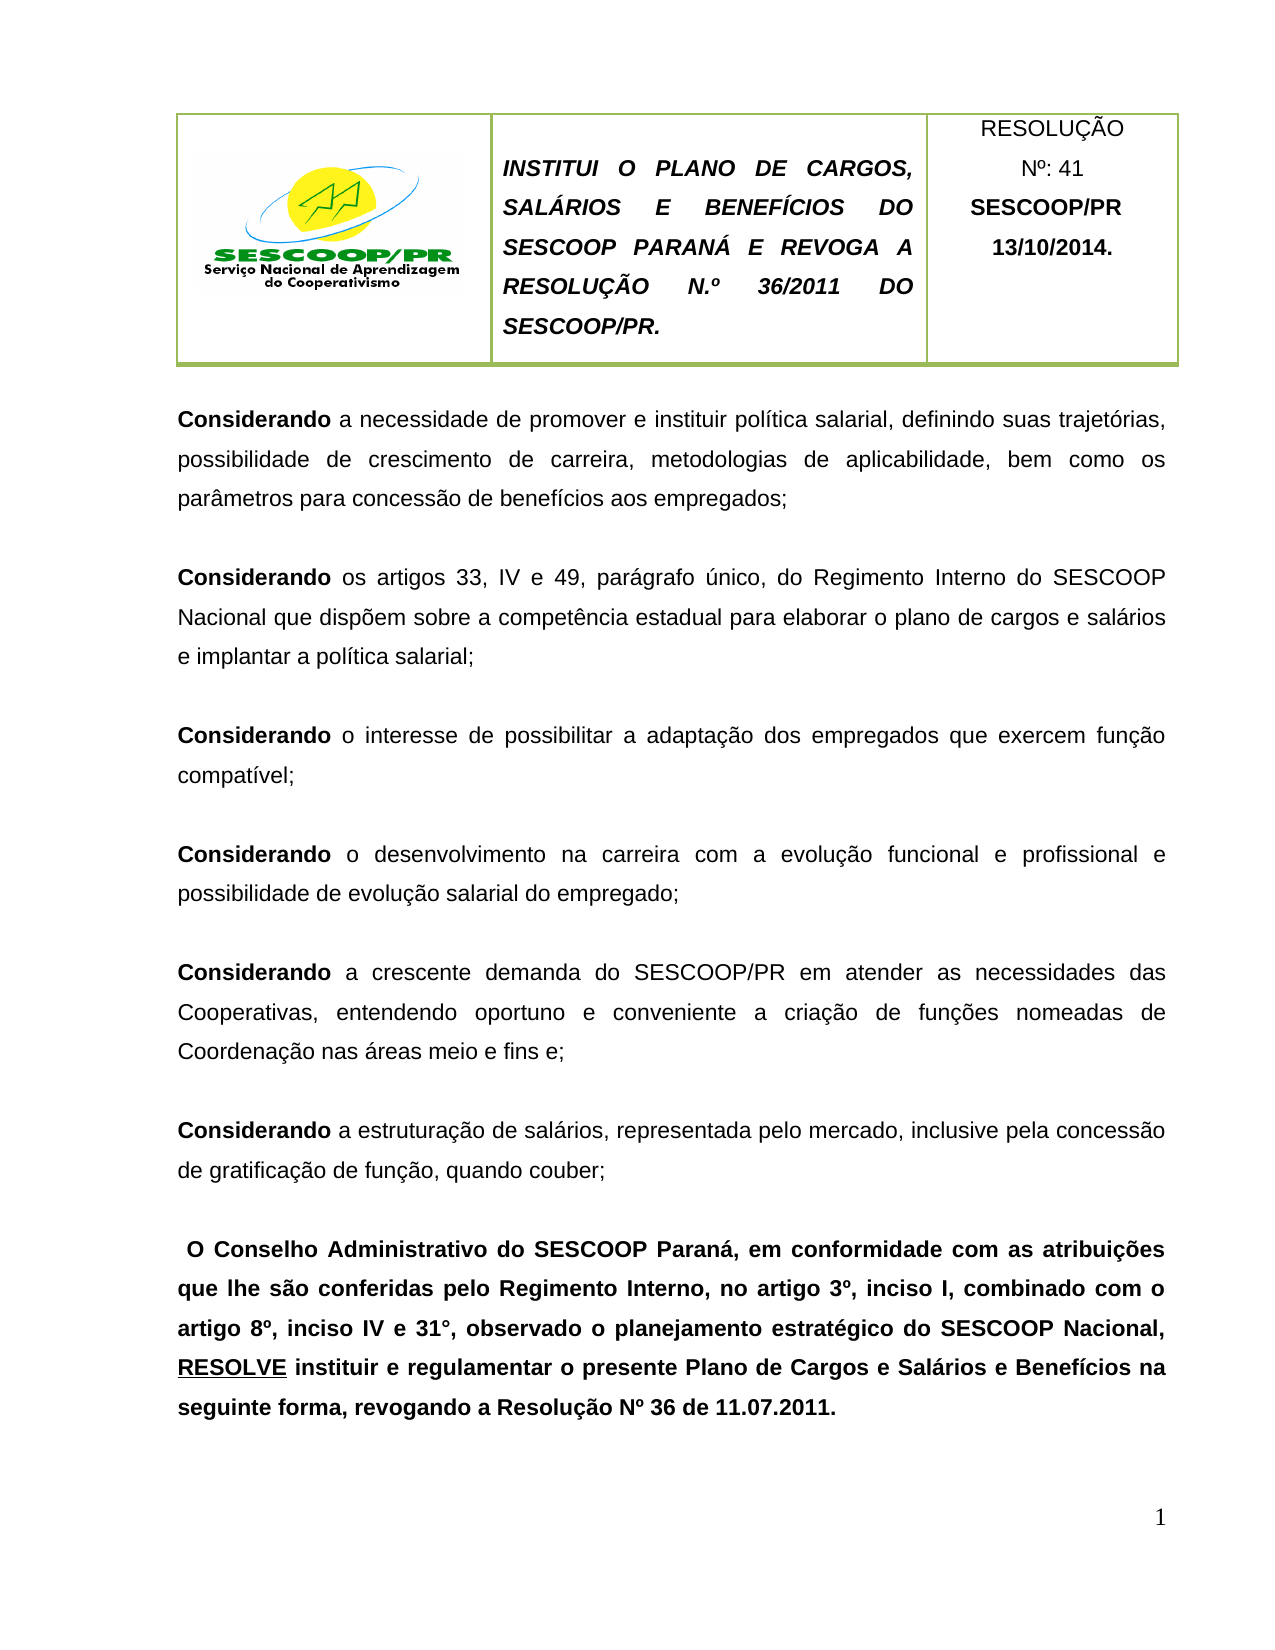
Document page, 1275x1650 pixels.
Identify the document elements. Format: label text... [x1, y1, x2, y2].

text Considerando a crescente demanda do SESCOOP/PR em atender as necessidades das Cooperativas, entendendo oportuno e conveniente a criação de funções nomeadas de Coordenação nas áreas meio e fins e; [177, 959, 1167, 1064]
text Considerando a estruturação de salários, representada pelo mercado, inclusive pela concessão de gratificação de função, quando couber; [177, 1117, 1167, 1183]
table_header INSTITUI O PLANO DE CARGOS, SALÁRIOS E BENEFÍCIOS DO SESCOOP PARANÁ E REVOGA A RESOLUÇÃO N.º 36/2011 DO SESCOOP/PR. [493, 115, 926, 362]
text Considerando o interesse de possibilitar a adaptação dos empregados que exercem função compatível; [177, 722, 1167, 788]
text Considerando a necessidade de promover e instituir política salarial, definindo suas trajetórias, possibilidade de crescimento de carreira, metodologias de aplicabilidade, bem como os parâmetros para concessão de benefícios aos empregados; [177, 406, 1167, 512]
table_header RESOLUÇÃO Nº: 41 SESCOOP/PR 13/10/2014. [928, 115, 1177, 362]
table_header [178, 115, 490, 362]
text Considerando o desenvolvimento na carreira com a evolução funcional e profissional e possibilidade de evolução salarial do empregado; [177, 841, 1167, 907]
subtitle O Conselho Administrativo do SESCOOP Paraná, em conformidade com as atribuições que lhe são conferidas pelo Regimento Interno, no artigo 3º, inciso I, combinado com o artigo 8º, inciso IV e 31°, observado o planejamento estratégico do SESCOOP Nacional, RESOLVE instituir e regulamentar o presente Plano de Cargos e Salários e Benefícios na seguinte forma, revogando a Resolução Nº 36 de 11.07.2011. [177, 1236, 1167, 1420]
text Considerando os artigos 33, IV e 49, parágrafo único, do Regimento Interno do SESCOOP Nacional que dispõem sobre a competência estadual para elaborar o plano de cargos e salários e implantar a política salarial; [177, 564, 1167, 670]
